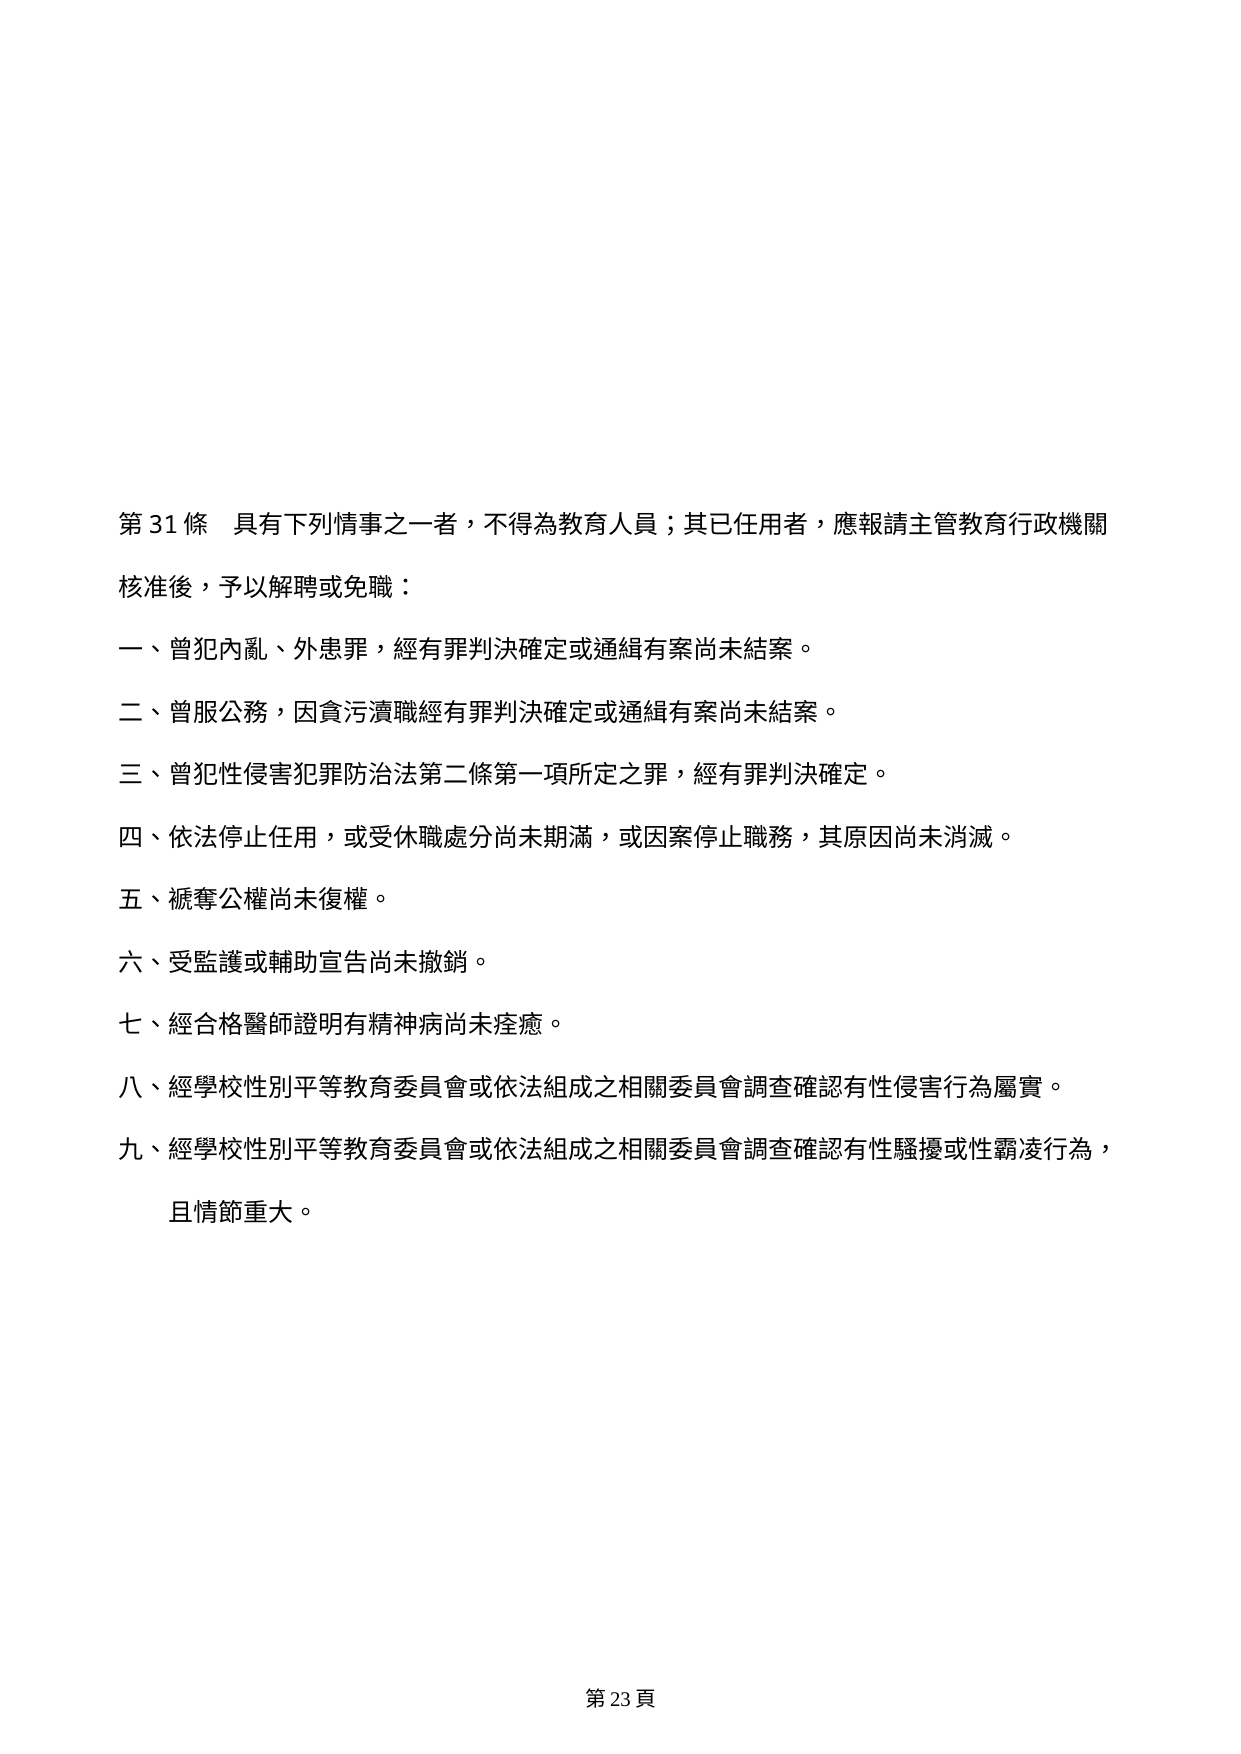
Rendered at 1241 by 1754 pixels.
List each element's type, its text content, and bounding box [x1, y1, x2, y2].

text 二、曾服公務，因貪污瀆職經有罪判決確定或通緝有案尚未結案。 [118, 669, 1122, 731]
text 七、經合格醫師證明有精神病尚未痊癒。 [118, 981, 1122, 1044]
text 三、曾犯性侵害犯罪防治法第二條第一項所定之罪，經有罪判決確定。 [118, 731, 1122, 794]
text 六、受監護或輔助宣告尚未撤銷。 [118, 919, 1122, 981]
text 四、依法停止任用，或受休職處分尚未期滿，或因案停止職務，其原因尚未消滅。 [118, 794, 1122, 856]
text 八、經學校性別平等教育委員會或依法組成之相關委員會調查確認有性侵害行為屬實。 [118, 1044, 1122, 1106]
text 五、褫奪公權尚未復權。 [118, 856, 1122, 919]
text 第31條 具有下列情事之一者，不得為教育人員；其已任用者，應報請主管教育行政機關核准後，予以解聘或免職： [118, 481, 1122, 606]
text 一、曾犯內亂、外患罪，經有罪判決確定或通緝有案尚未結案。 [118, 606, 1122, 669]
text 九、經學校性別平等教育委員會或依法組成之相關委員會調查確認有性騷擾或性霸凌行為，且情節重大。 [118, 1106, 1122, 1231]
